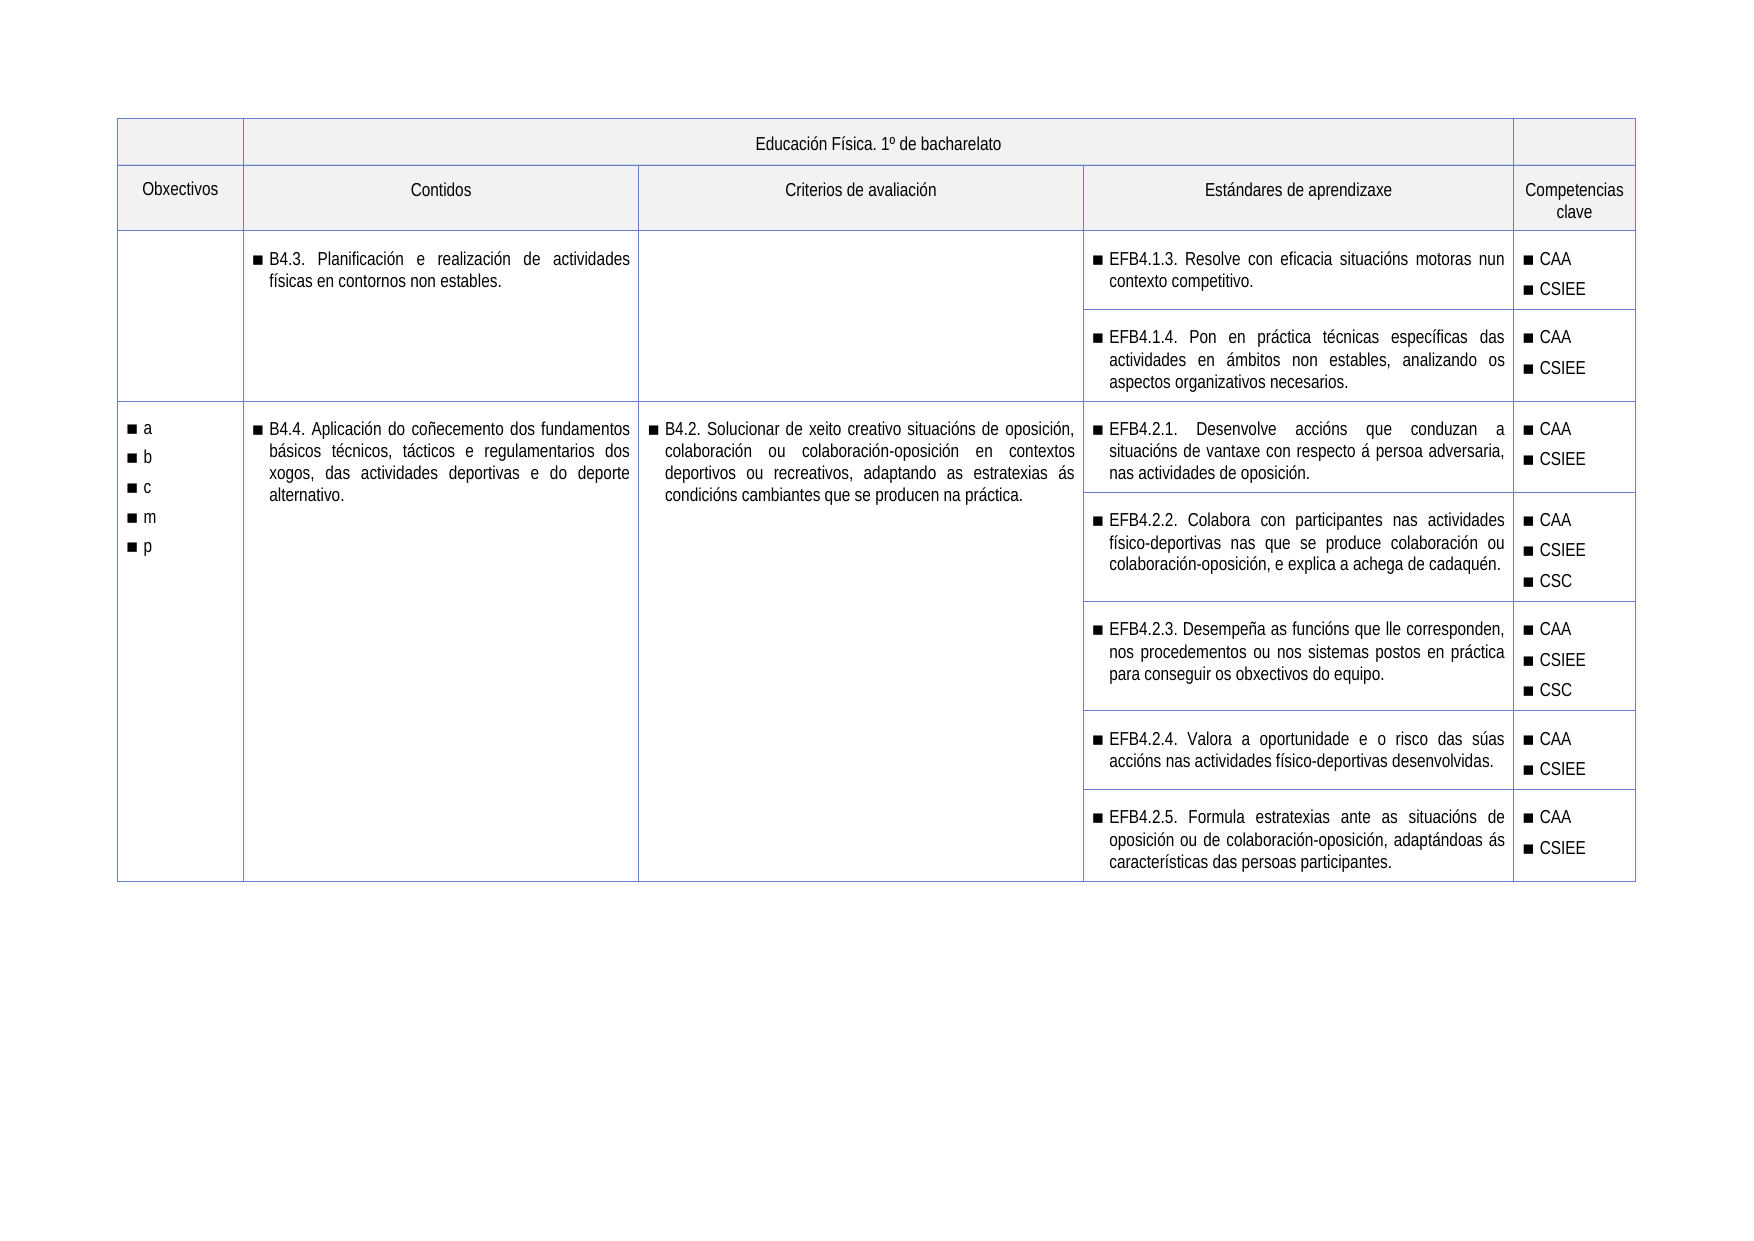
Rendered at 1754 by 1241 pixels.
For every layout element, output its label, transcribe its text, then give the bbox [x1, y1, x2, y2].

table_cell CAA CSIEE CSC [1514, 602, 1635, 710]
table_cell a b c m p [118, 402, 243, 881]
table_cell EFB4.2.1. Desenvolve accións que conduzan a situacións de vantaxe con respecto á persoa adversaria, nas actividades de oposición. [1084, 402, 1513, 492]
table_cell CAA CSIEE [1514, 790, 1635, 881]
table_cell CAA CSIEE CSC [1514, 493, 1635, 601]
table_header [118, 119, 243, 164]
table_cell CAA CSIEE [1514, 711, 1635, 789]
table_cell B4.2. Solucionar de xeito creativo situacións de oposición, colaboración ou colaboración-oposición en contextos deportivos ou recreativos, adaptando as estratexias ás condicións cambiantes que se producen na práctica. [639, 402, 1083, 881]
table_cell CAA CSIEE [1514, 310, 1635, 401]
table_cell Estándares de aprendizaxe [1084, 166, 1513, 230]
table_header [1514, 119, 1635, 164]
table_cell EFB4.2.5. Formula estratexias ante as situacións de oposición ou de colaboración-oposición, adaptándoas ás características das persoas participantes. [1084, 790, 1513, 881]
table_cell B4.4. Aplicación do coñecemento dos fundamentos básicos técnicos, tácticos e regulamentarios dos xogos, das actividades deportivas e do deporte alternativo. [244, 402, 638, 881]
table_cell EFB4.2.3. Desempeña as funcións que lle corresponden, nos procedementos ou nos sistemas postos en práctica para conseguir os obxectivos do equipo. [1084, 602, 1513, 710]
table_cell [118, 231, 243, 401]
table_cell [639, 231, 1083, 401]
table_cell Competencias clave [1514, 166, 1635, 230]
table_cell CAA CSIEE [1514, 231, 1635, 309]
table_cell EFB4.2.2. Colabora con participantes nas actividades físico-deportivas nas que se produce colaboración ou colaboración-oposición, e explica a achega de cadaquén. [1084, 493, 1513, 601]
table_cell EFB4.2.4. Valora a oportunidade e o risco das súas accións nas actividades físico-deportivas desenvolvidas. [1084, 711, 1513, 789]
table_cell Criterios de avaliación [639, 166, 1083, 230]
table_cell Contidos [244, 166, 638, 230]
table_header Educación Física. 1º de bacharelato [244, 119, 1513, 164]
table_cell Obxectivos [118, 166, 243, 230]
table_cell EFB4.1.3. Resolve con eficacia situacións motoras nun contexto competitivo. [1084, 231, 1513, 309]
table_cell B4.1. Xogo, actividades deportivas individuais e de adversario, e actividades físicas no medio natural. B4.2. Perfeccionamento técnico e aplicación de normas tácticas fundamentais para a realización de xogos, actividades deportivas individuais e de adversario/a, e deporte alternativo practicadas nas etapas anteriores. B4.3. Planificación e realización de actividades físicas en contornos non estables. [244, 231, 638, 401]
table_cell CAA CSIEE [1514, 402, 1635, 492]
table_cell EFB4.1.4. Pon en práctica técnicas específicas das actividades en ámbitos non estables, analizando os aspectos organizativos necesarios. [1084, 310, 1513, 401]
